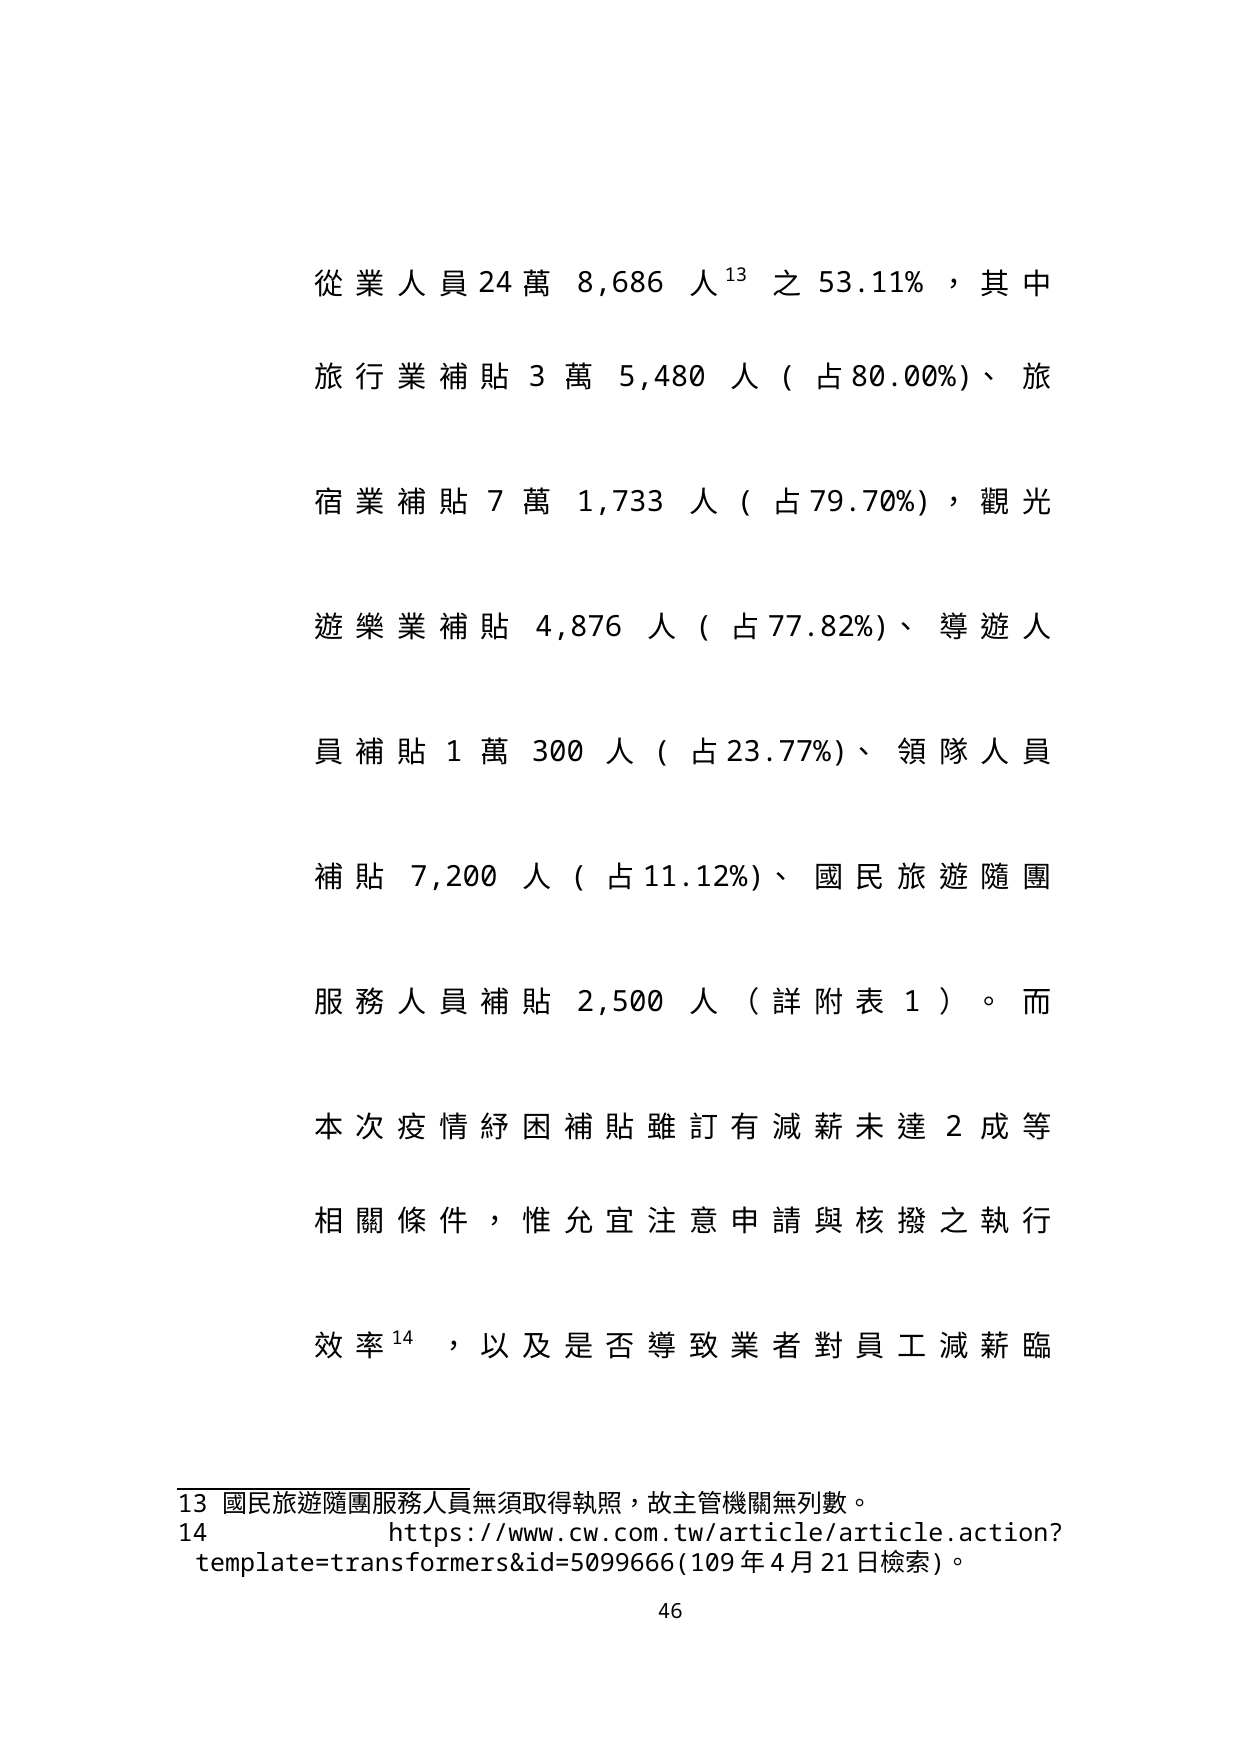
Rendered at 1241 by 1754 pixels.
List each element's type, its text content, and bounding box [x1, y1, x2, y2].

text 據交通部觀光局統計，預計補貼薪資人數13萬2,089人，占108年12月觀光產業從業人員24萬8,686人之53.11%，其中旅行業補貼3萬5,480人(占80.00%)、旅宿業補貼7萬1,733人(占79.70%)，觀光遊樂業補貼4,876人(占77.82%)、導遊人員補貼1萬300人(占23.77%)、領隊人員補貼7,200人(占11.12%)、國民旅遊隨團服務人員補貼2,500人（詳附表1）。而本次疫情紓困補貼雖訂有減薪未達2成等相關條件，惟允宜注意申請與核撥之執行效率，以及是否導致業者對員工減薪臨近門檻或薪資內容認定不一等情事，以確保從業人員實質獲得補助之權益。 [271, 177, 1058, 1365]
text 國民旅遊隨團服務人員無須取得執照，故主管機關無列數。 [177, 1489, 1063, 1518]
text https://www.cw.com.tw/article/article.action?template=transformers&id=5099666(109年4月21日檢索)。 [177, 1518, 1063, 1577]
